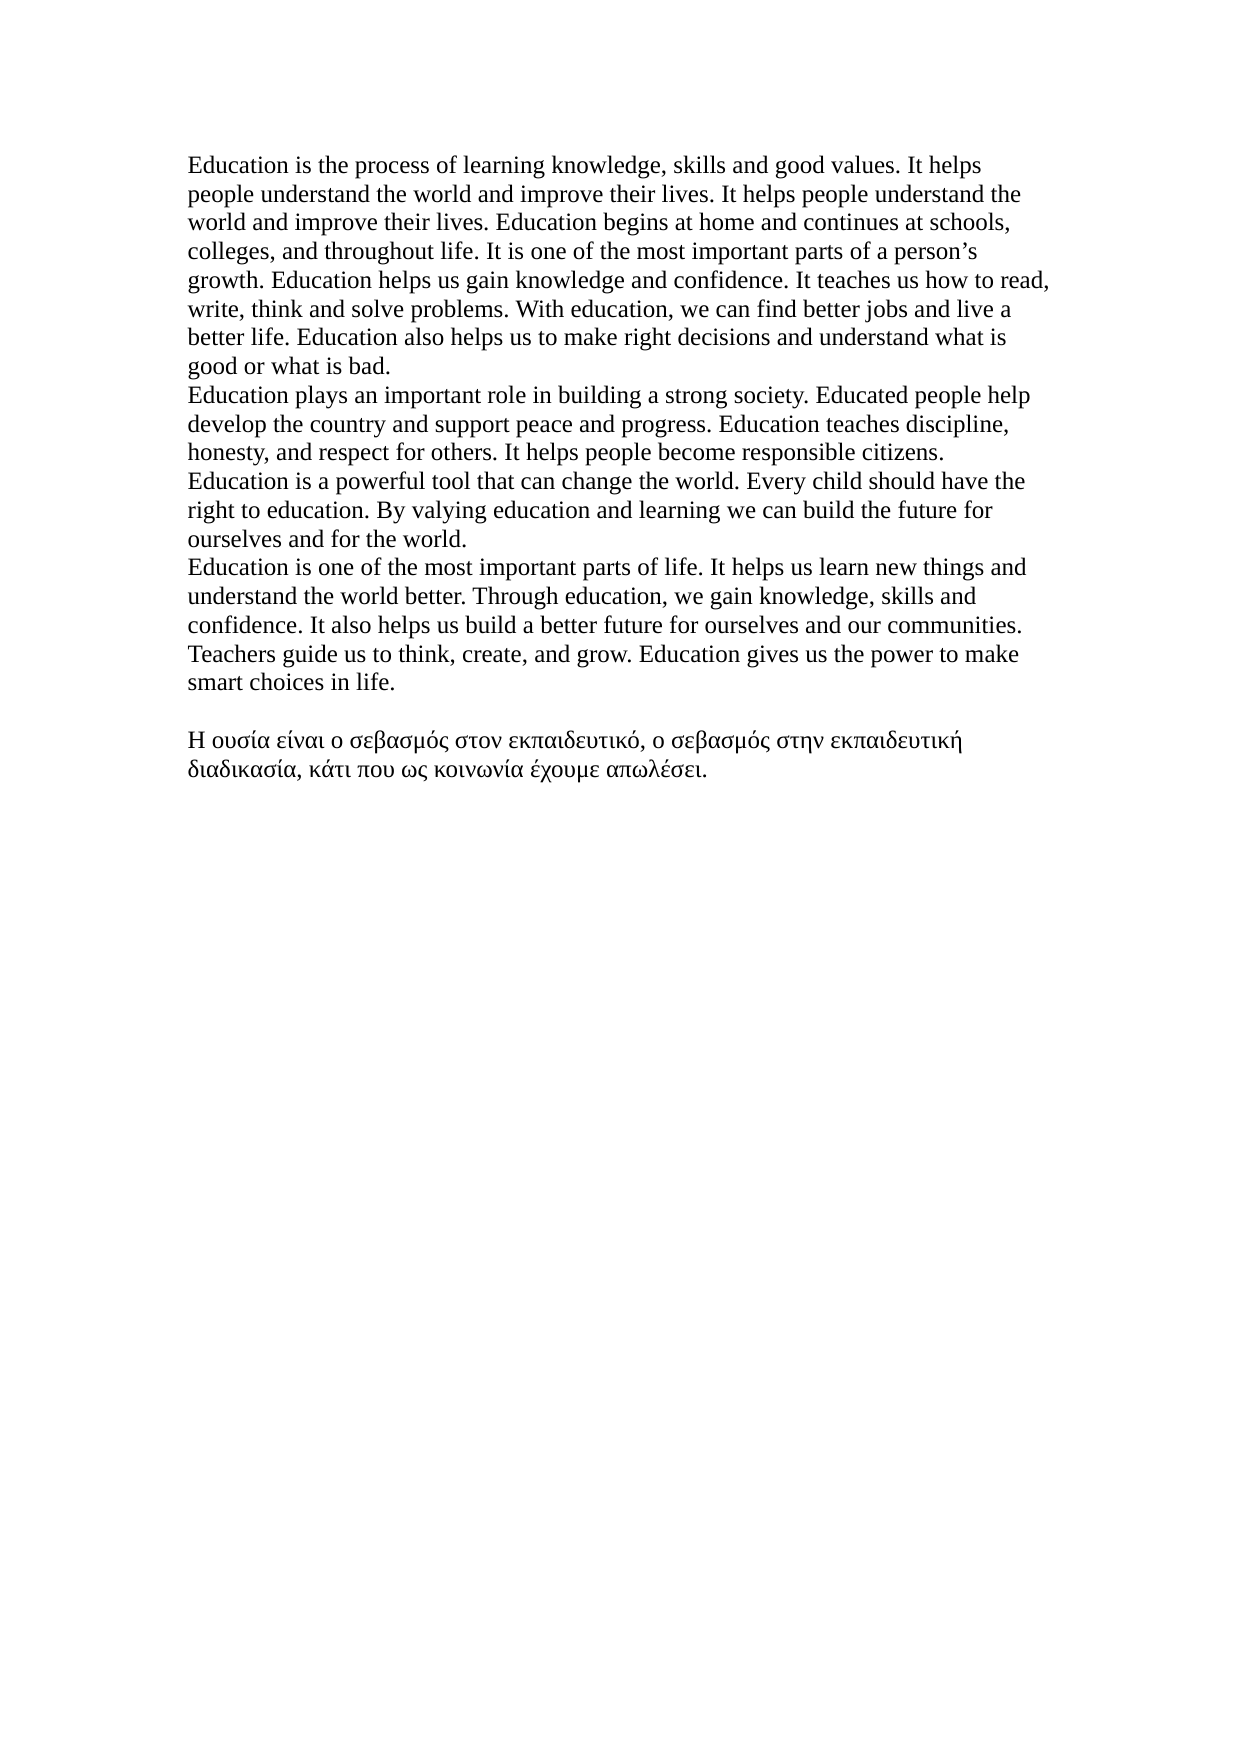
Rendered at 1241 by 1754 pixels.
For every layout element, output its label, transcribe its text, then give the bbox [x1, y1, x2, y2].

text Education plays an important role in building a strong society. Educated people help develop the country and support peace and progress. Education teaches discipline, honesty, and respect for others. It helps people become responsible citizens. [187, 380, 1053, 466]
text Education is a powerful tool that can change the world. Every child should have the right to education. By valying education and learning we can build the future for ourselves and for the world. [187, 466, 1053, 552]
text Education is the process of learning knowledge, skills and good values. It helps people understand the world and improve their lives. It helps people understand the world and improve their lives. Education begins at home and continues at schools, colleges, and throughout life. It is one of the most important parts of a person’s growth. Education helps us gain knowledge and confidence. It teaches us how to read, write, think and solve problems. With education, we can find better jobs and live a better life. Education also helps us to make right decisions and understand what is good or what is bad. [187, 150, 1053, 380]
text Education is one of the most important parts of life. It helps us learn new things and understand the world better. Through education, we gain knowledge, skills and confidence. It also helps us build a better future for ourselves and our communities. Teachers guide us to think, create, and grow. Education gives us the power to make smart choices in life. [187, 552, 1053, 696]
text Η ουσία είναι ο σεβασμός στον εκπαιδευτικό, ο σεβασμός στην εκπαιδευτική διαδικασία, κάτι που ως κοινωνία έχουμε απωλέσει. [187, 725, 1053, 782]
